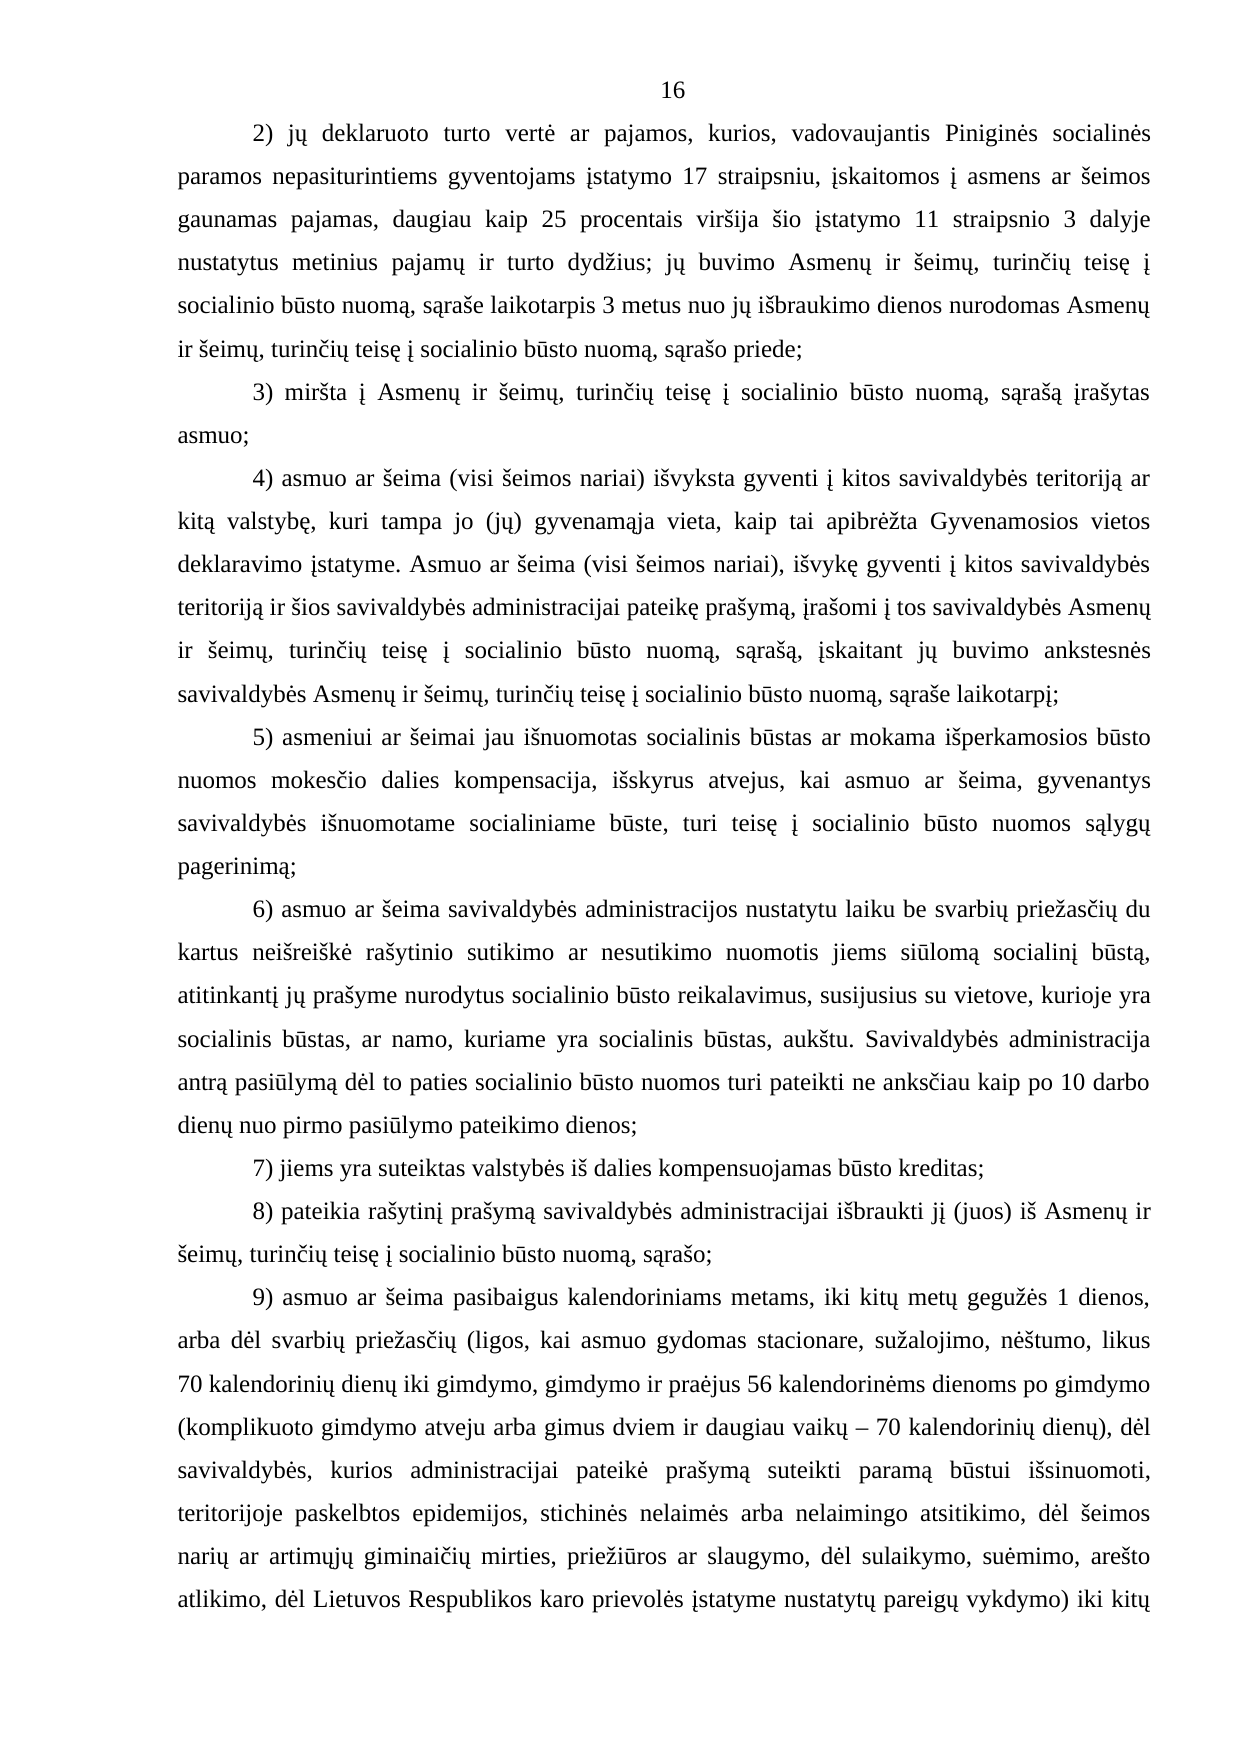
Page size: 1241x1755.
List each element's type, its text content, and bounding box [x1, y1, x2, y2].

text 5) asmeniui ar šeimai jau išnuomotas socialinis būstas ar mokama išperkamosios būsto nuomos mokesčio dalies kompensacija, išskyrus atvejus, kai asmuo ar šeima, gyvenantys savivaldybės išnuomotame socialiniame būste, turi teisę į socialinio būsto nuomos sąlygų pagerinimą; [177, 722, 1152, 880]
text 3) miršta į Asmenų ir šeimų, turinčių teisę į socialinio būsto nuomą, sąrašą įrašytas asmuo; [177, 377, 1152, 449]
text 2) jų deklaruoto turto vertė ar pajamos, kurios, vadovaujantis Piniginės socialinės paramos nepasiturintiems gyventojams įstatymo 17 straipsniu, įskaitomos į asmens ar šeimos gaunamas pajamas, daugiau kaip 25 procentais viršija šio įstatymo 11 straipsnio 3 dalyje nustatytus metinius pajamų ir turto dydžius; jų buvimo Asmenų ir šeimų, turinčių teisę į socialinio būsto nuomą, sąraše laikotarpis 3 metus nuo jų išbraukimo dienos nurodomas Asmenų ir šeimų, turinčių teisę į socialinio būsto nuomą, sąrašo priede; [177, 118, 1152, 362]
text 7) jiems yra suteiktas valstybės iš dalies kompensuojamas būsto kreditas; [177, 1153, 1152, 1182]
text 9) asmuo ar šeima pasibaigus kalendoriniams metams, iki kitų metų gegužės 1 dienos, arba dėl svarbių priežasčių (ligos, kai asmuo gydomas stacionare, sužalojimo, nėštumo, likus 70 kalendorinių dienų iki gimdymo, gimdymo ir praėjus 56 kalendorinėms dienoms po gimdymo (komplikuoto gimdymo atveju arba gimus dviem ir daugiau vaikų – 70 kalendorinių dienų), dėl savivaldybės, kurios administracijai pateikė prašymą suteikti paramą būstui išsinuomoti, teritorijoje paskelbtos epidemijos, stichinės nelaimės arba nelaimingo atsitikimo, dėl šeimos narių ar artimųjų giminaičių mirties, priežiūros ar slaugymo, dėl sulaikymo, suėmimo, arešto atlikimo, dėl Lietuvos Respublikos karo prievolės įstatyme nustatytų pareigų vykdymo) iki kitų [177, 1282, 1152, 1613]
text 6) asmuo ar šeima savivaldybės administracijos nustatytu laiku be svarbių priežasčių du kartus neišreiškė rašytinio sutikimo ar nesutikimo nuomotis jiems siūlomą socialinį būstą, atitinkantį jų prašyme nurodytus socialinio būsto reikalavimus, susijusius su vietove, kurioje yra socialinis būstas, ar namo, kuriame yra socialinis būstas, aukštu. Savivaldybės administracija antrą pasiūlymą dėl to paties socialinio būsto nuomos turi pateikti ne anksčiau kaip po 10 darbo dienų nuo pirmo pasiūlymo pateikimo dienos; [177, 894, 1152, 1139]
text 4) asmuo ar šeima (visi šeimos nariai) išvyksta gyventi į kitos savivaldybės teritoriją ar kitą valstybę, kuri tampa jo (jų) gyvenamąja vieta, kaip tai apibrėžta Gyvenamosios vietos deklaravimo įstatyme. Asmuo ar šeima (visi šeimos nariai), išvykę gyventi į kitos savivaldybės teritoriją ir šios savivaldybės administracijai pateikę prašymą, įrašomi į tos savivaldybės Asmenų ir šeimų, turinčių teisę į socialinio būsto nuomą, sąrašą, įskaitant jų buvimo ankstesnės savivaldybės Asmenų ir šeimų, turinčių teisę į socialinio būsto nuomą, sąraše laikotarpį; [177, 463, 1152, 707]
text 8) pateikia rašytinį prašymą savivaldybės administracijai išbraukti jį (juos) iš Asmenų ir šeimų, turinčių teisę į socialinio būsto nuomą, sąrašo; [177, 1196, 1152, 1268]
